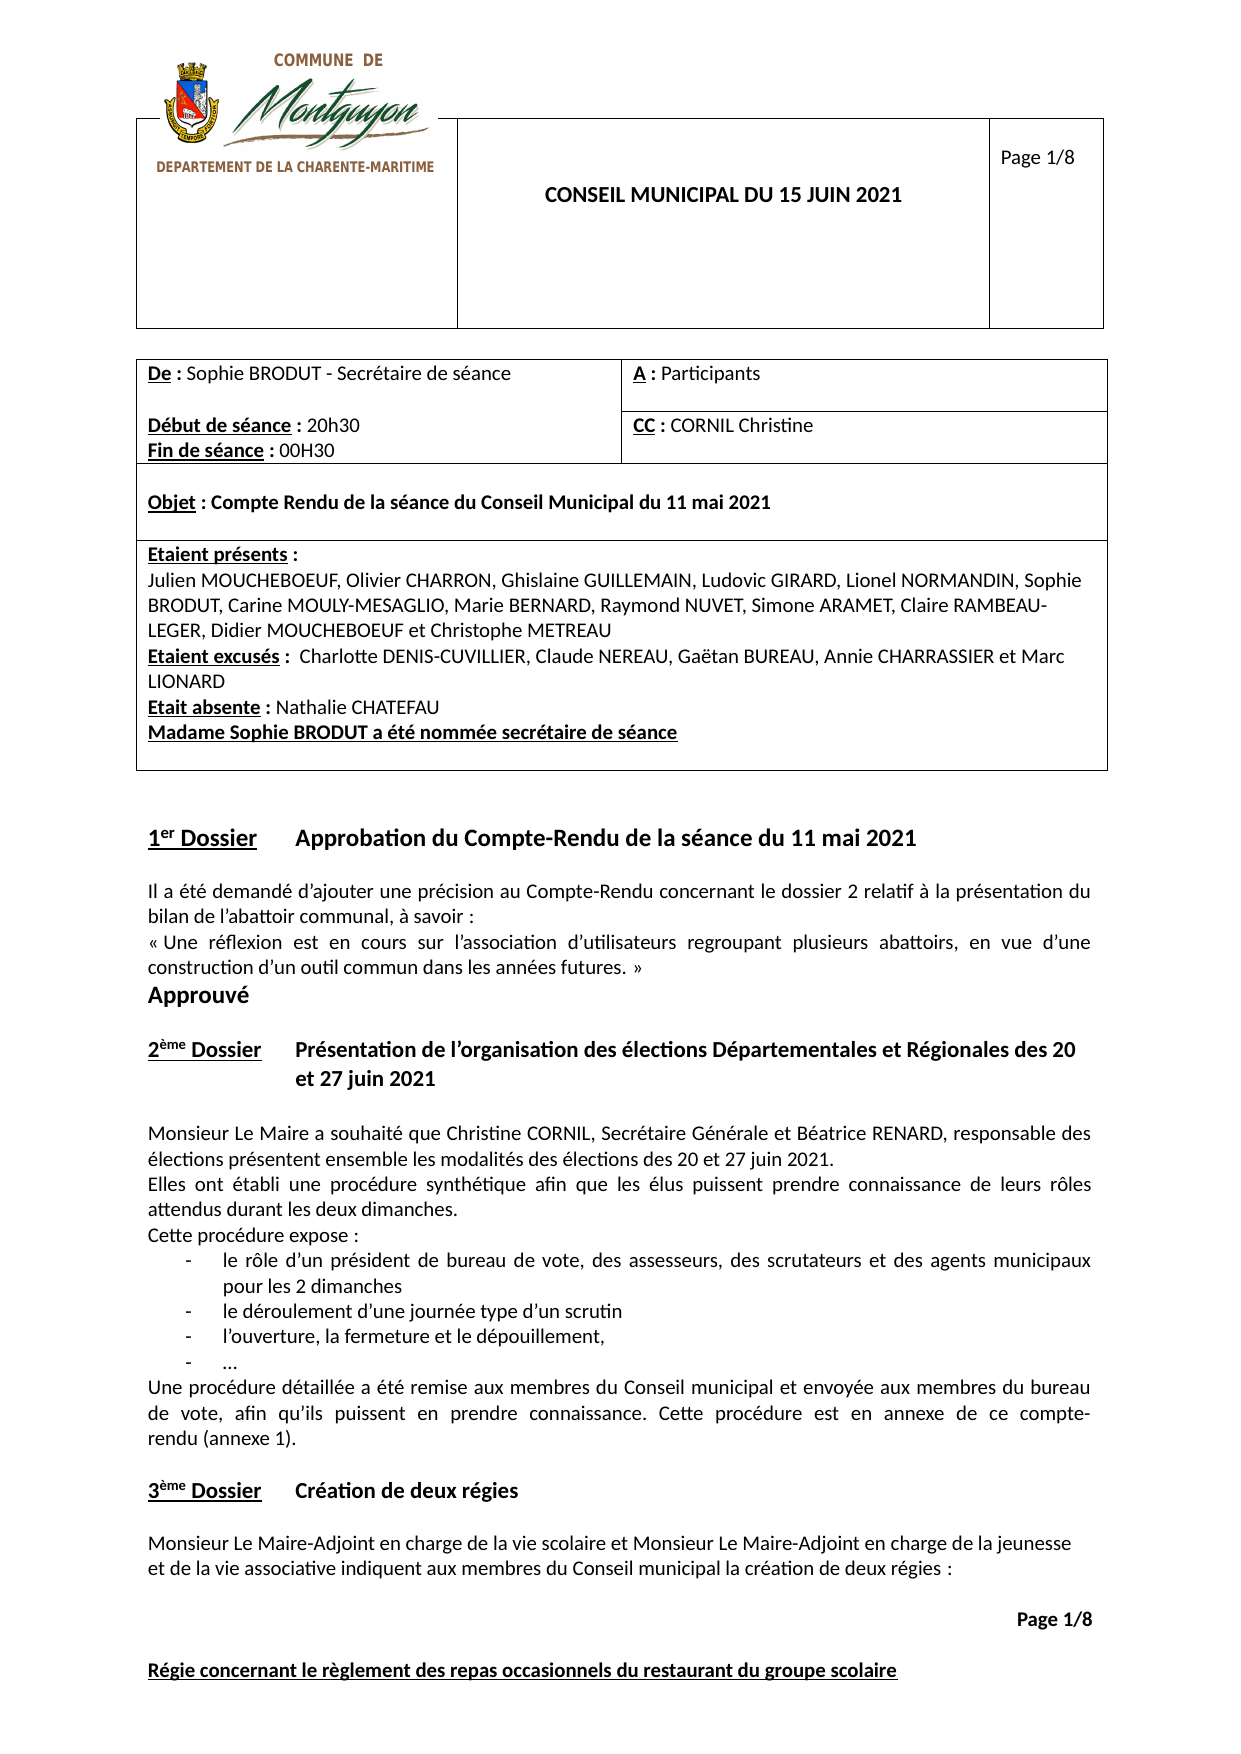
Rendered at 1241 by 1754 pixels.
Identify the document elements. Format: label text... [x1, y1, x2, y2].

text Régie concernant le règlement des repas occasionnels du restaurant du groupe scolaire [148, 1657, 1092, 1682]
table_cell Objet : Compte Rendu de la séance du Conseil Municipal du 11 mai 2021 [137, 464, 1107, 540]
list le rôle d’un président de bureau de vote, des assesseurs, des scrutateurs et des agents municipaux pour les 2 dimanches [185, 1247, 1092, 1298]
table_header De : Sophie BRODUT - Secrétaire de séance [137, 360, 621, 411]
text 2ème Dossier Présentation de l’organisation des élections Départementales et Régionales des 20 et 27 juin 2021 [148, 1036, 1092, 1092]
text 1er Dossier Approbation du Compte-Rendu de la séance du 11 mai 2021 [148, 822, 1092, 853]
text Monsieur Le Maire-Adjoint en charge de la vie scolaire et Monsieur Le Maire-Adjoint en charge de la jeunesse et de la vie associative indiquent aux membres du Conseil municipal la création de deux régies : [148, 1530, 1092, 1581]
text 3ème Dossier Création de deux régies [148, 1476, 1092, 1504]
table_cell Etaient présents : Julien MOUCHEBOEUF, Olivier CHARRON, Ghislaine GUILLEMAIN, Ludovic GIRARD, Lionel NORMANDIN, Sophie BRODUT, Carine MOULY-MESAGLIO, Marie BERNARD, Raymond NUVET, Simone ARAMET, Claire RAMBEAU-LEGER, Didier MOUCHEBOEUF et Christophe METREAU Etaient excusés : Charlotte DENIS-CUVILLIER, Claude NEREAU, Gaëtan BUREAU, Annie CHARRASSIER et Marc LIONARD Etait absente : Nathalie CHATEFAU Madame Sophie BRODUT a été nommée secrétaire de séance [137, 541, 1107, 770]
text Approuvé [148, 980, 1092, 1010]
text Une procédure détaillée a été remise aux membres du Conseil municipal et envoyée aux membres du bureau de vote, afin qu’ils puissent en prendre connaissance. Cette procédure est en annexe de ce compte-rendu (annexe 1). [148, 1374, 1092, 1451]
text Monsieur Le Maire a souhaité que Christine CORNIL, Secrétaire Générale et Béatrice RENARD, responsable des élections présentent ensemble les modalités des élections des 20 et 27 juin 2021. [148, 1120, 1092, 1171]
table_header Page 1/8 [990, 119, 1103, 297]
table_header A : Participants [622, 360, 1107, 411]
text Cette procédure expose : [148, 1222, 1092, 1247]
table_header [137, 119, 457, 297]
list … [185, 1349, 1092, 1374]
table_cell [137, 297, 457, 328]
table_cell Début de séance : 20h30 Fin de séance : 00H30 [137, 411, 621, 463]
list l’ouverture, la fermeture et le dépouillement, [185, 1324, 1092, 1349]
list le déroulement d’une journée type d’un scrutin [185, 1298, 1092, 1324]
text Elles ont établi une procédure synthétique afin que les élus puissent prendre connaissance de leurs rôles attendus durant les deux dimanches. [148, 1171, 1092, 1222]
text Il a été demandé d’ajouter une précision au Compte-Rendu concernant le dossier 2 relatif à la présentation du bilan de l’abattoir communal, à savoir : [148, 878, 1092, 929]
table_cell [458, 297, 989, 328]
text Page 1/8 [148, 1606, 1092, 1631]
table_header CONSEIL MUNICIPAL DU 15 JUIN 2021 [458, 119, 989, 297]
table_cell CC : CORNIL Christine [622, 412, 1107, 463]
table_cell [990, 297, 1103, 328]
text « Une réflexion est en cours sur l’association d’utilisateurs regroupant plusieurs abattoirs, en vue d’une construction d’un outil commun dans les années futures. » [148, 929, 1092, 980]
